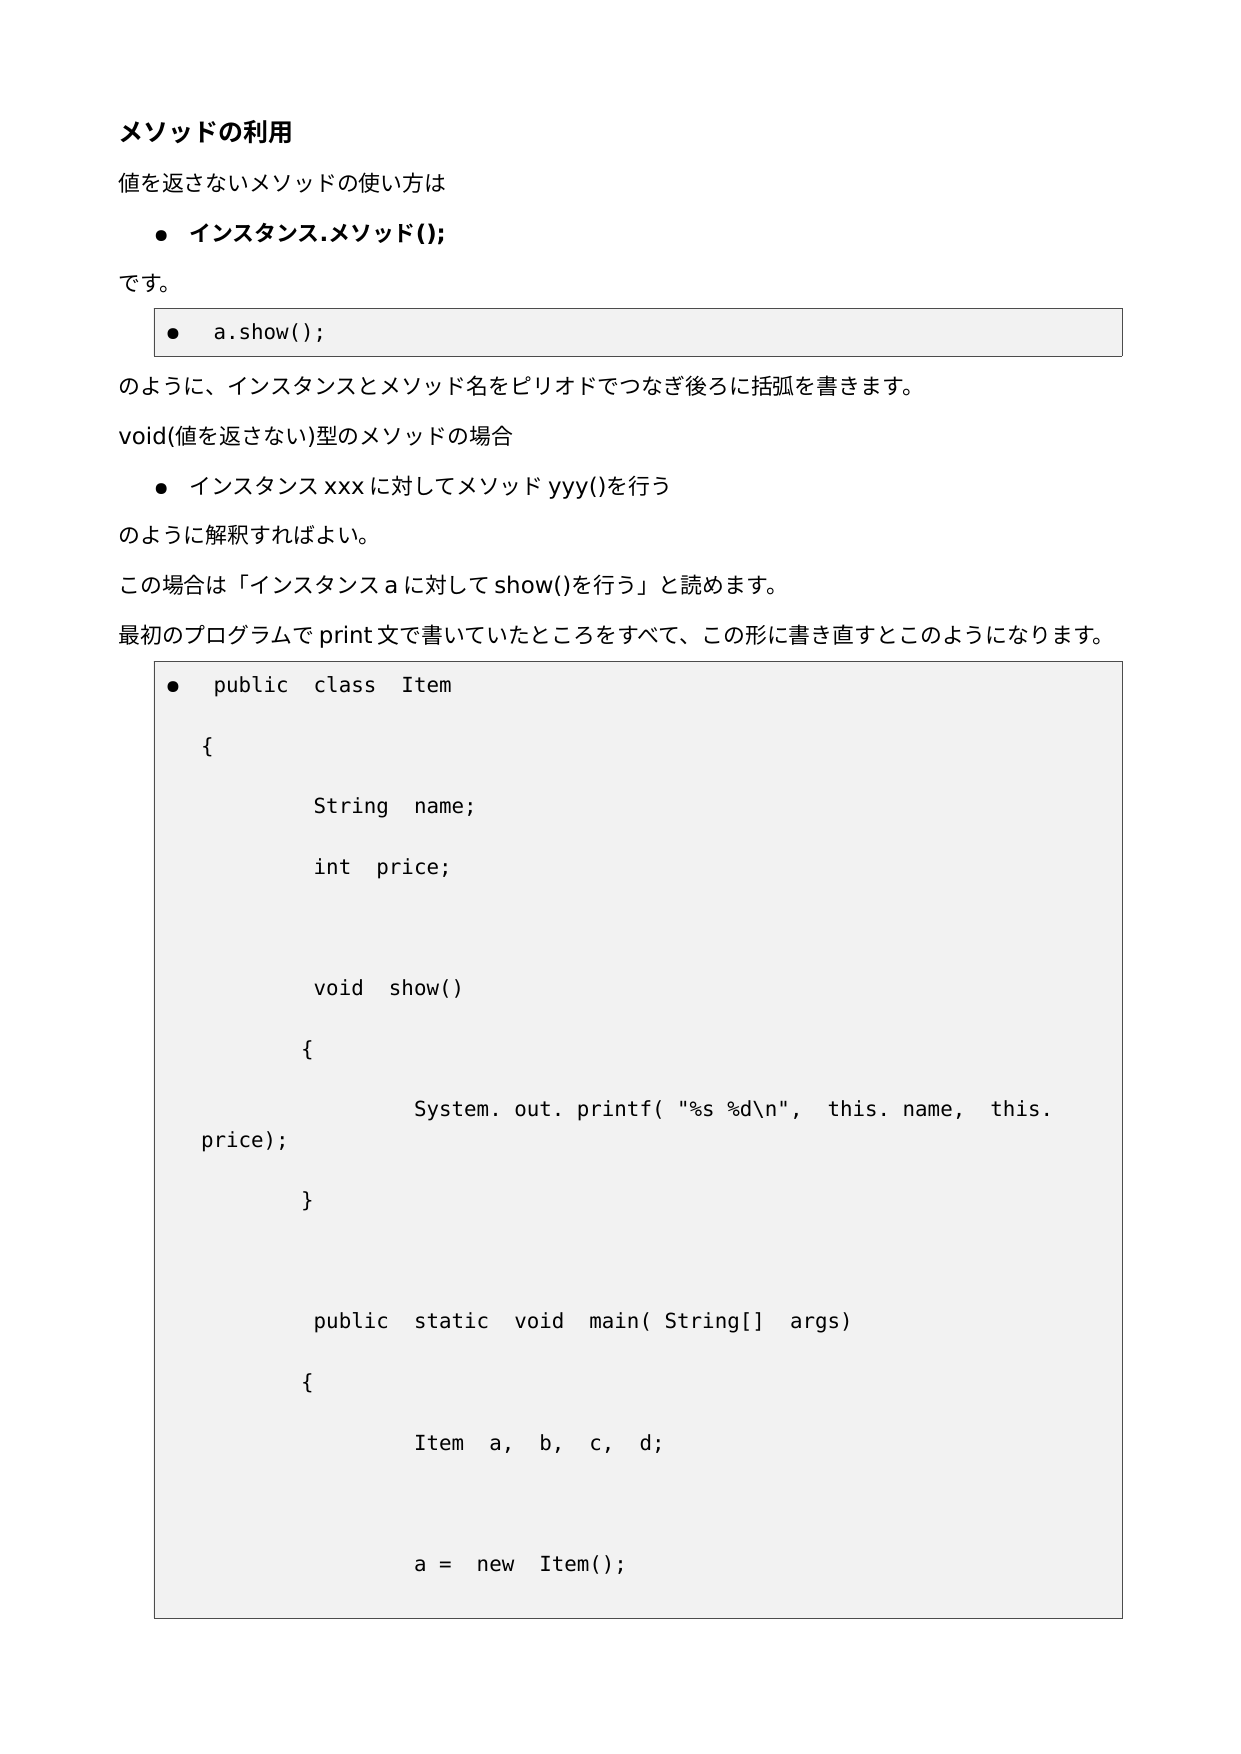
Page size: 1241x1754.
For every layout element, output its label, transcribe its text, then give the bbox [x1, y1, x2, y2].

text void(値を返さない)型のメソッドの場合 [118, 423, 1122, 450]
text この場合は「インスタンスaに対してshow()を行う」と読めます。 [118, 572, 1122, 599]
list インスタンス.メソッド(); [153, 221, 1122, 247]
text 値を返さないメソッドの使い方は [118, 172, 1122, 197]
text のように、インスタンスとメソッド名をピリオドでつなぎ後ろに括弧を書きます。 [118, 374, 1122, 399]
subtitle メソッドの利用 [118, 118, 1122, 147]
list インスタンスxxxに対してメソッドyyy()を行う [153, 473, 1122, 500]
list public class Item { String name; int price; void show() { System. out. printf( "%s %d\n", this. name, this. price); } public static void main( String[] args) { Item a, b, c, d; a = new Item(); [155, 662, 1122, 1618]
list a.show(); [155, 309, 1122, 356]
text です。 [118, 271, 1122, 296]
text のように解釈すればよい。 [118, 523, 1122, 549]
text 最初のプログラムでprint文で書いていたところをすべて、この形に書き直すとこのようになります。 [118, 623, 1122, 649]
